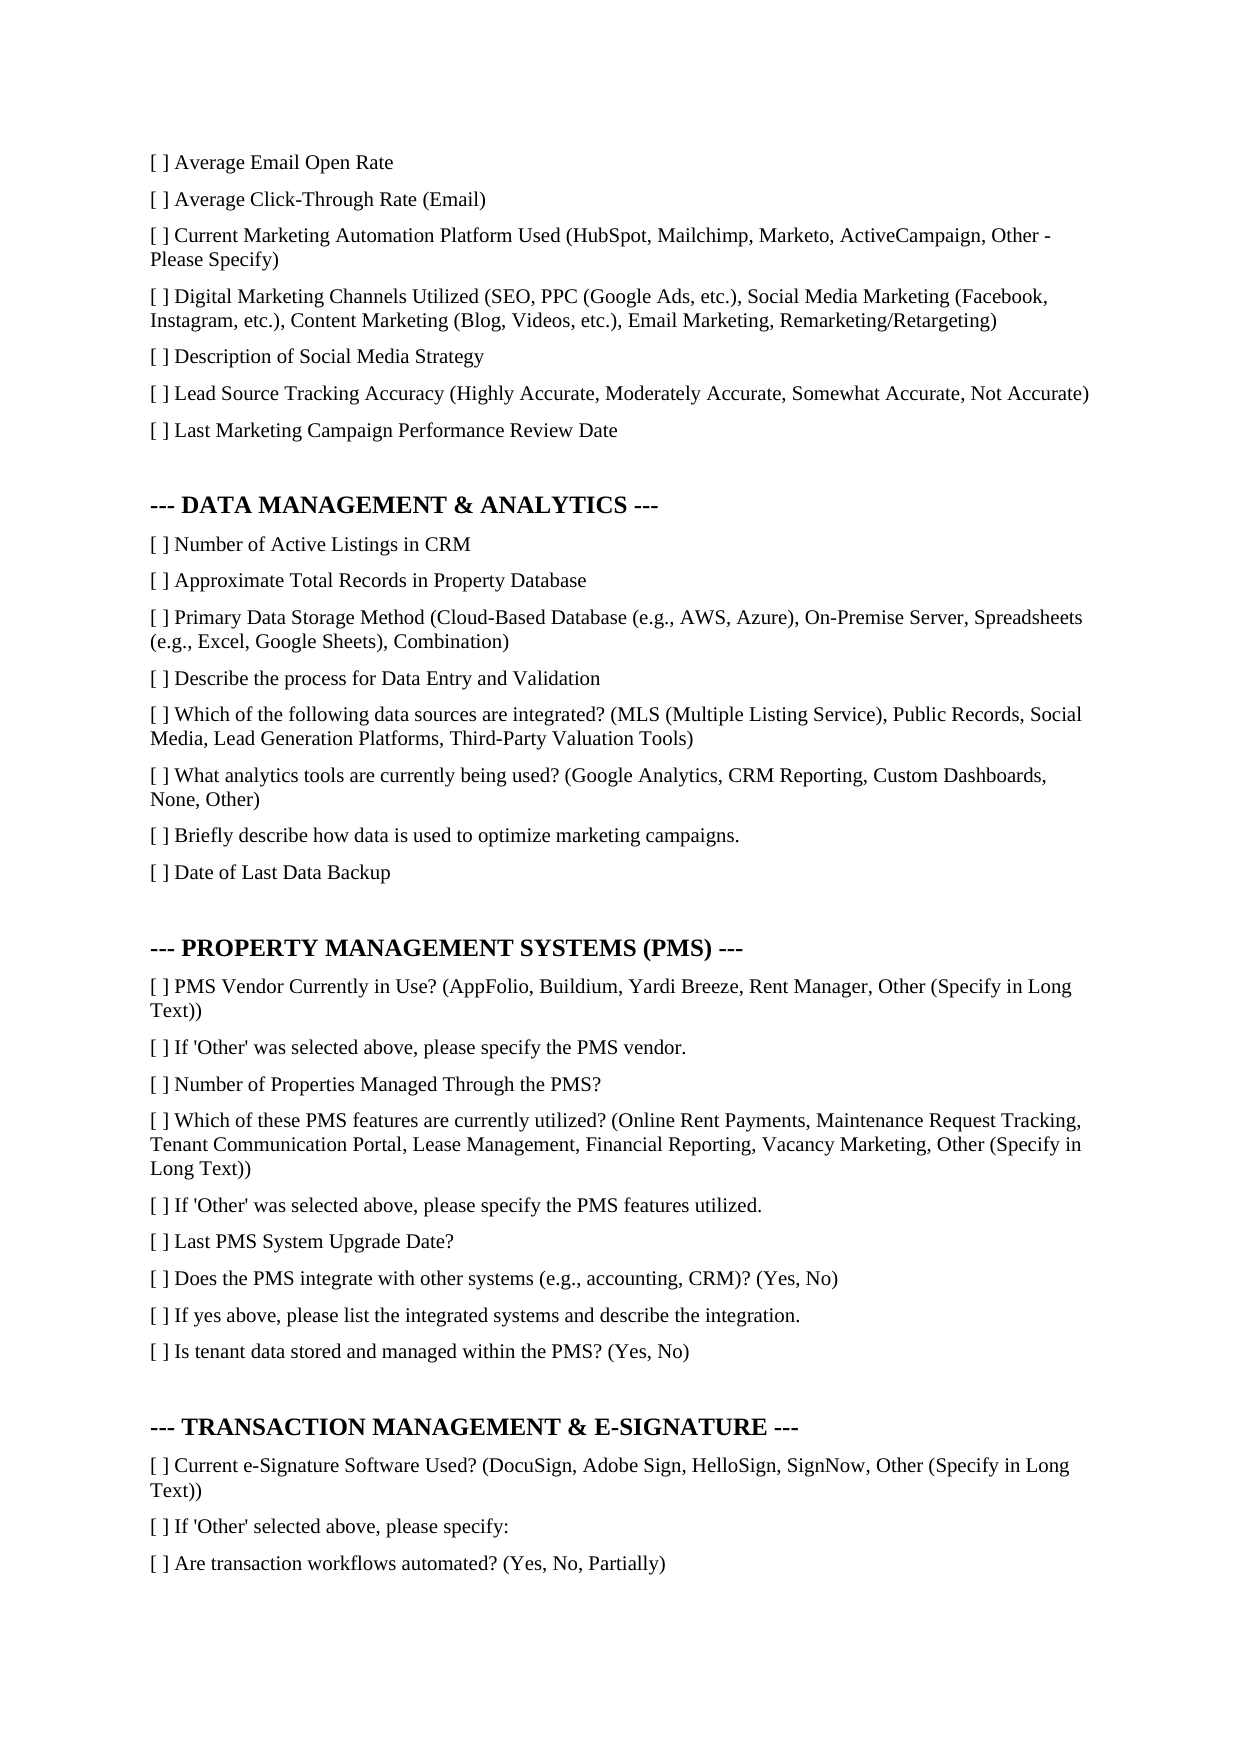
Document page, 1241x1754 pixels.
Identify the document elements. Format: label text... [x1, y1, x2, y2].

text [ ] Describe the process for Data Entry and Validation [150, 666, 1090, 690]
text --- DATA MANAGEMENT & ANALYTICS --- [150, 491, 1090, 519]
text [ ] If 'Other' selected above, please specify: [150, 1514, 1090, 1538]
text [ ] PMS Vendor Currently in Use? (AppFolio, Buildium, Yardi Breeze, Rent Manager, Other (Specify in Long Text)) [150, 974, 1090, 1022]
text [ ] Which of these PMS features are currently utilized? (Online Rent Payments, Maintenance Request Tracking, Tenant Communication Portal, Lease Management, Financial Reporting, Vacancy Marketing, Other (Specify in Long Text)) [150, 1108, 1090, 1180]
text [ ] Digital Marketing Channels Utilized (SEO, PPC (Google Ads, etc.), Social Media Marketing (Facebook, Instagram, etc.), Content Marketing (Blog, Videos, etc.), Email Marketing, Remarketing/Retargeting) [150, 284, 1090, 332]
text [ ] Number of Active Listings in CRM [150, 532, 1090, 556]
text [ ] Lead Source Tracking Accuracy (Highly Accurate, Moderately Accurate, Somewhat Accurate, Not Accurate) [150, 381, 1090, 405]
text [ ] Does the PMS integrate with other systems (e.g., accounting, CRM)? (Yes, No) [150, 1266, 1090, 1290]
text [ ] Last Marketing Campaign Performance Review Date [150, 417, 1090, 442]
text [ ] Current Marketing Automation Platform Used (HubSpot, Mailchimp, Marketo, ActiveCampaign, Other - Please Specify) [150, 223, 1090, 271]
text [ ] If yes above, please list the integrated systems and describe the integration. [150, 1302, 1090, 1327]
text [ ] What analytics tools are currently being used? (Google Analytics, CRM Reporting, Custom Dashboards, None, Other) [150, 763, 1090, 811]
text [ ] If 'Other' was selected above, please specify the PMS vendor. [150, 1035, 1090, 1059]
text [ ] Primary Data Storage Method (Cloud-Based Database (e.g., AWS, Azure), On-Premise Server, Spreadsheets (e.g., Excel, Google Sheets), Combination) [150, 605, 1090, 653]
text [ ] Which of the following data sources are integrated? (MLS (Multiple Listing Service), Public Records, Social Media, Lead Generation Platforms, Third-Party Valuation Tools) [150, 702, 1090, 750]
text [ ] Current e-Signature Software Used? (DocuSign, Adobe Sign, HelloSign, SignNow, Other (Specify in Long Text)) [150, 1453, 1090, 1502]
text [ ] Number of Properties Managed Through the PMS? [150, 1072, 1090, 1096]
text [ ] If 'Other' was selected above, please specify the PMS features utilized. [150, 1193, 1090, 1217]
text [ ] Description of Social Media Strategy [150, 344, 1090, 368]
text [ ] Are transaction workflows automated? (Yes, No, Partially) [150, 1551, 1090, 1575]
text [ ] Briefly describe how data is used to optimize marketing campaigns. [150, 823, 1090, 847]
text [ ] Average Click-Through Rate (Email) [150, 187, 1090, 211]
text [ ] Last PMS System Upgrade Date? [150, 1229, 1090, 1253]
text [ ] Date of Last Data Backup [150, 860, 1090, 884]
text [ ] Is tenant data stored and managed within the PMS? (Yes, No) [150, 1339, 1090, 1363]
text [ ] Approximate Total Records in Property Database [150, 568, 1090, 592]
text --- PROPERTY MANAGEMENT SYSTEMS (PMS) --- [150, 933, 1090, 962]
text [ ] Average Email Open Rate [150, 150, 1090, 174]
text --- TRANSACTION MANAGEMENT & E-SIGNATURE --- [150, 1412, 1090, 1441]
